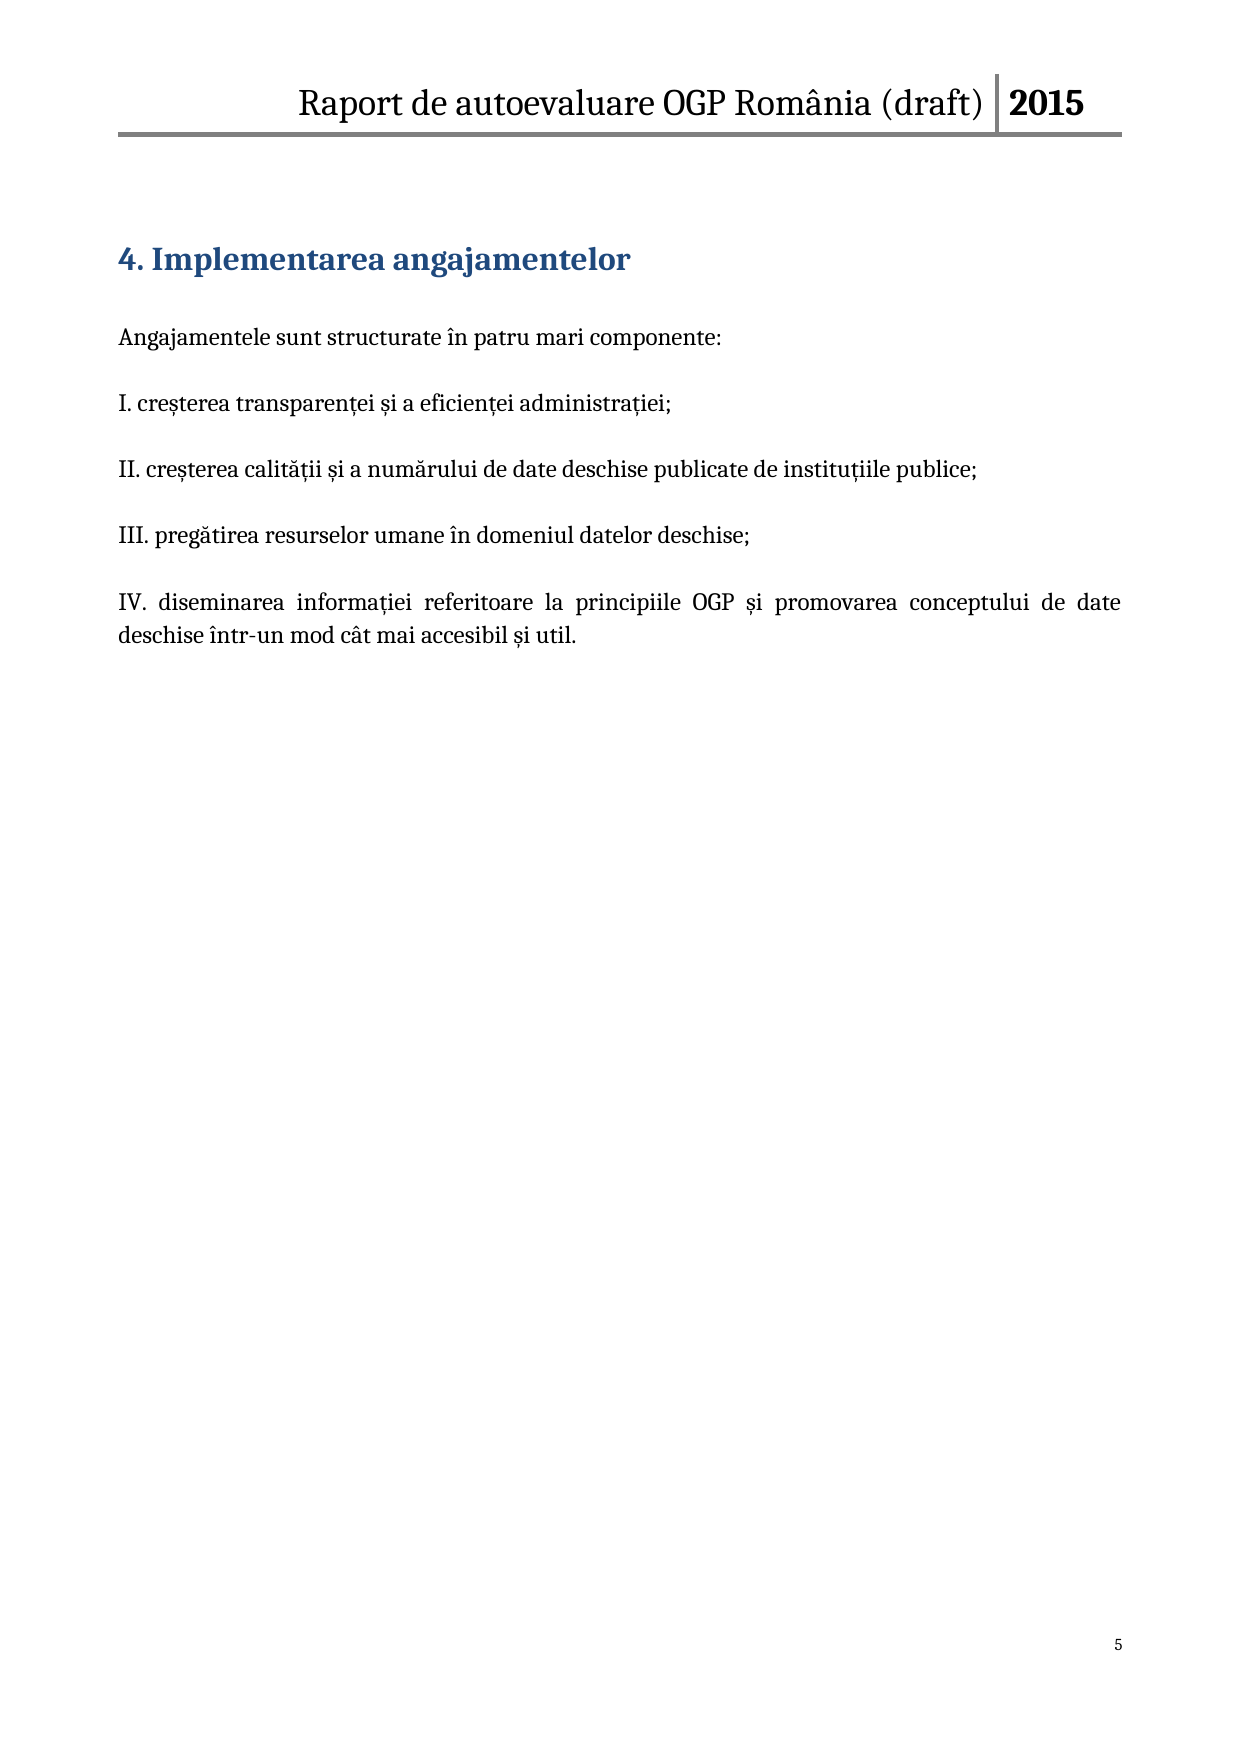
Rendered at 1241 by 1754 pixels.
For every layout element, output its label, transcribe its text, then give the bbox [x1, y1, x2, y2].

text I. creșterea transparenței și a eficienței administrației; [118, 389, 1122, 418]
text IV. diseminarea informației referitoare la principiile OGP și promovarea conceptului de date deschise într-un mod cât mai accesibil și util. [118, 587, 1122, 649]
subtitle 4. Implementarea angajamentelor [118, 240, 1122, 278]
text Angajamentele sunt structurate în patru mari componente: [118, 323, 1122, 352]
text II. creșterea calității și a numărului de date deschise publicate de instituțiile publice; [118, 455, 1122, 484]
text III. pregătirea resurselor umane în domeniul datelor deschise; [118, 521, 1122, 550]
